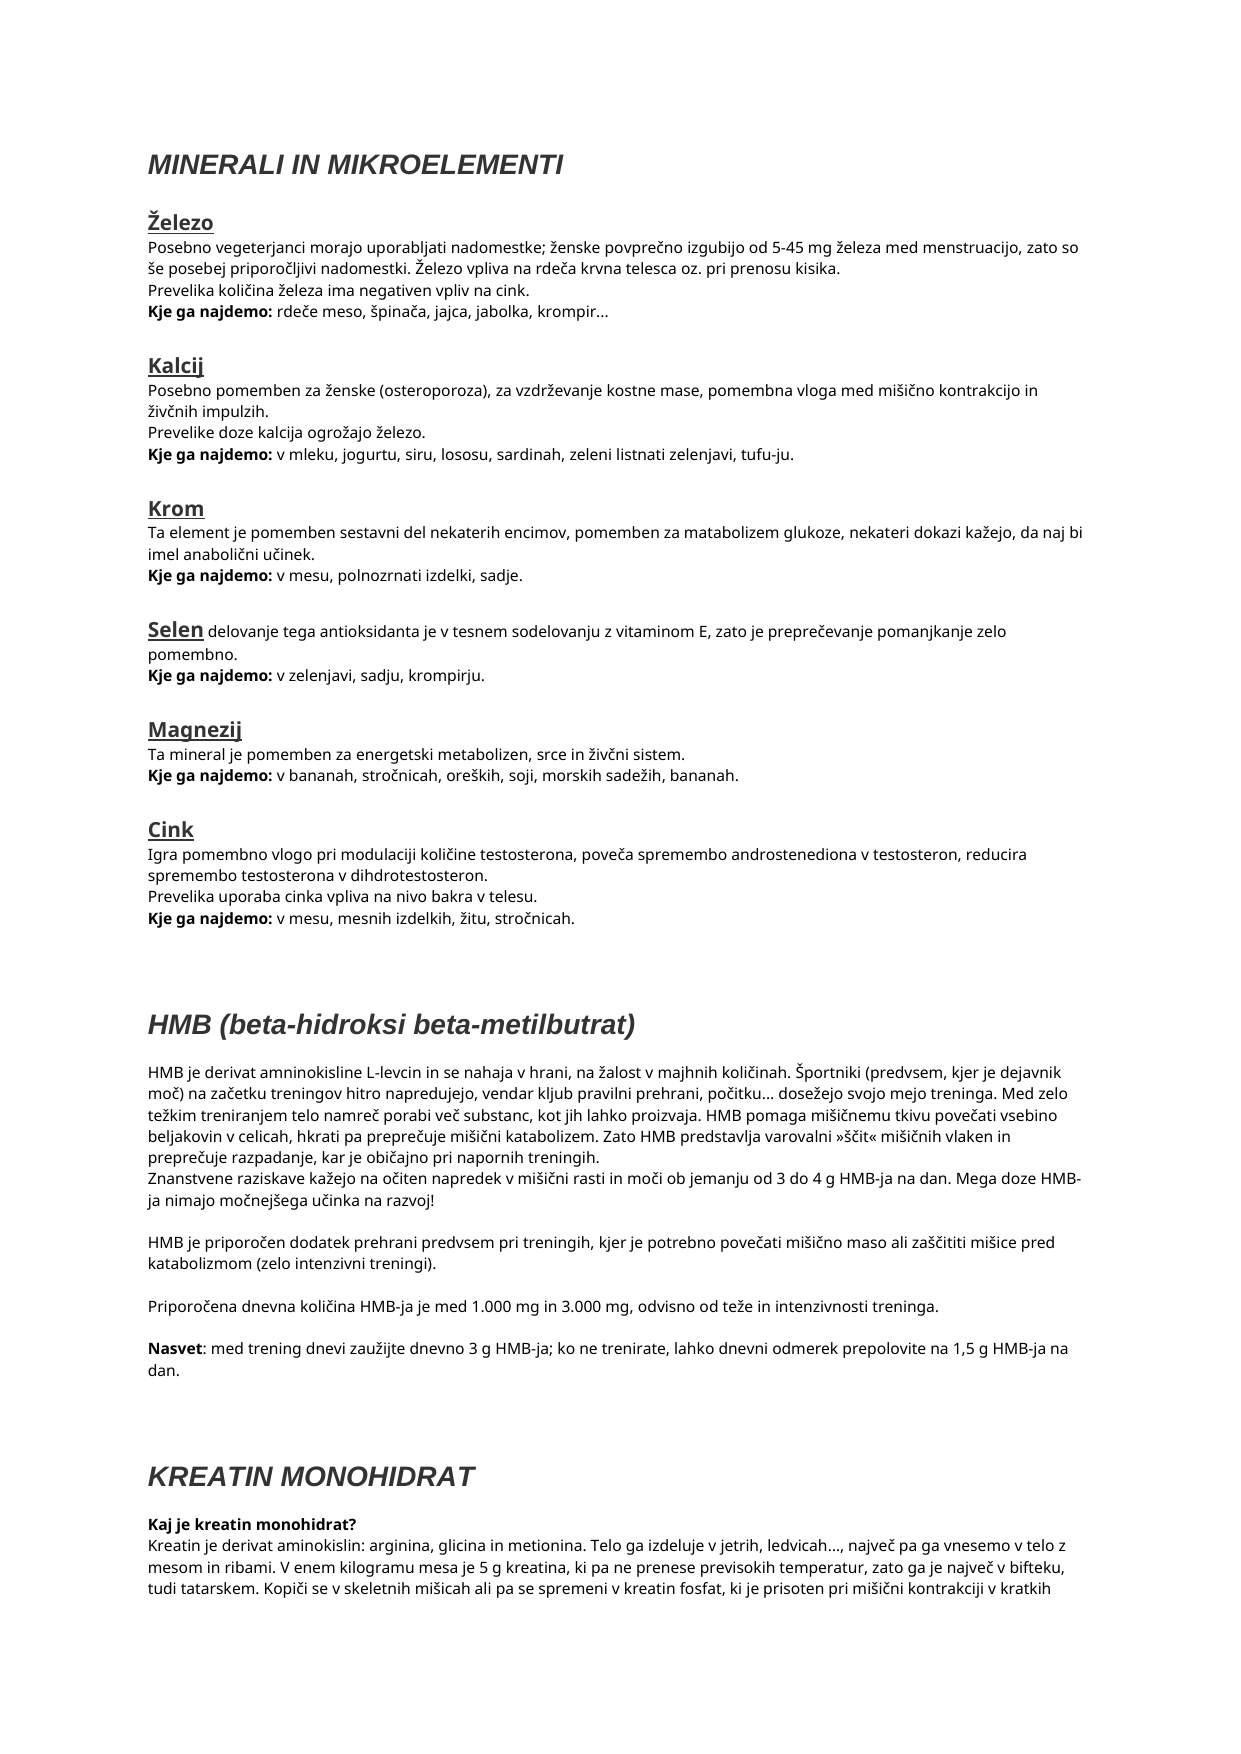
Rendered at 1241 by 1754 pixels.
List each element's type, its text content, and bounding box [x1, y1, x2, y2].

text Selen delovanje tega antioksidanta je v tesnem sodelovanju z vitaminom E, zato je preprečevanje pomanjkanje zelo pomembno. Kje ga najdemo: v zelenjavi, sadju, krompirju. [148, 615, 1093, 686]
text HMB (beta-hidroksi beta-metilbutrat) HMB je derivat amninokisline L-levcin in se nahaja v hrani, na žalost v majhnih količinah. Športniki (predvsem, kjer je dejavnik moč) na začetku treningov hitro napredujejo, vendar kljub pravilni prehrani, počitku... dosežejo svojo mejo treninga. Med zelo težkim treniranjem telo namreč porabi več substanc, kot jih lahko proizvaja. HMB pomaga mišičnemu tkivu povečati vsebino beljakovin v celicah, hkrati pa preprečuje mišični katabolizem. Zato HMB predstavlja varovalni »ščit« mišičnih vlaken in preprečuje razpadanje, kar je običajno pri napornih treningih. Znanstvene raziskave kažejo na očiten napredek v mišični rasti in moči ob jemanju od 3 do 4 g HMB-ja na dan. Mega doze HMB-ja nimajo močnejšega učinka na razvoj! HMB je priporočen dodatek prehrani predvsem pri treningih, kjer je potrebno povečati mišično maso ali zaščititi mišice pred katabolizmom (zelo intenzivni treningi). Priporočena dnevna količina HMB-ja je med 1.000 mg in 3.000 mg, odvisno od teže in intenzivnosti treninga. Nasvet: med trening dnevi zaužijte dnevno 3 g HMB-ja; ko ne trenirate, lahko dnevni odmerek prepolovite na 1,5 g HMB-ja na dan. [148, 1008, 1093, 1381]
text Magnezij Ta mineral je pomemben za energetski metabolizen, srce in živčni sistem. Kje ga najdemo: v bananah, stročnicah, oreških, soji, morskih sadežih, bananah. [148, 715, 1093, 786]
text Kalcij Posebno pomemben za ženske (osteroporoza), za vzdrževanje kostne mase, pomembna vloga med mišično kontrakcijo in živčnih impulzih. Prevelike doze kalcija ogrožajo železo. Kje ga najdemo: v mleku, jogurtu, siru, lososu, sardinah, zeleni listnati zelenjavi, tufu-ju. [148, 351, 1093, 464]
text Cink Igra pomembno vlogo pri modulaciji količine testosterona, poveča spremembo androstenediona v testosteron, reducira spremembo testosterona v dihdrotestosteron. Prevelika uporaba cinka vpliva na nivo bakra v telesu. Kje ga najdemo: v mesu, mesnih izdelkih, žitu, stročnicah. [148, 815, 1093, 929]
text MINERALI IN MIKROELEMENTI Železo Posebno vegeterjanci morajo uporabljati nadomestke; ženske povprečno izgubijo od 5-45 mg železa med menstruacijo, zato so še posebej priporočljivi nadomestki. Železo vpliva na rdeča krvna telesca oz. pri prenosu kisika. Prevelika količina železa ima negativen vpliv na cink. Kje ga najdemo: rdeče meso, špinača, jajca, jabolka, krompir... [148, 148, 1093, 322]
text KREATIN MONOHIDRAT Kaj je kreatin monohidrat? Kreatin je derivat aminokislin: arginina, glicina in metionina. Telo ga izdeluje v jetrih, ledvicah…, največ pa ga vnesemo v telo z mesom in ribami. V enem kilogramu mesa je 5 g kreatina, ki pa ne prenese previsokih temperatur, zato ga je največ v bifteku, tudi tatarskem. Kopiči se v skeletnih mišicah ali pa se spremeni v kreatin fosfat, ki je prisoten pri mišični kontrakciji v kratkih [148, 1460, 1093, 1599]
text Krom Ta element je pomemben sestavni del nekaterih encimov, pomemben za matabolizem glukoze, nekateri dokazi kažejo, da naj bi imel anabolični učinek. Kje ga najdemo: v mesu, polnozrnati izdelki, sadje. [148, 494, 1093, 586]
